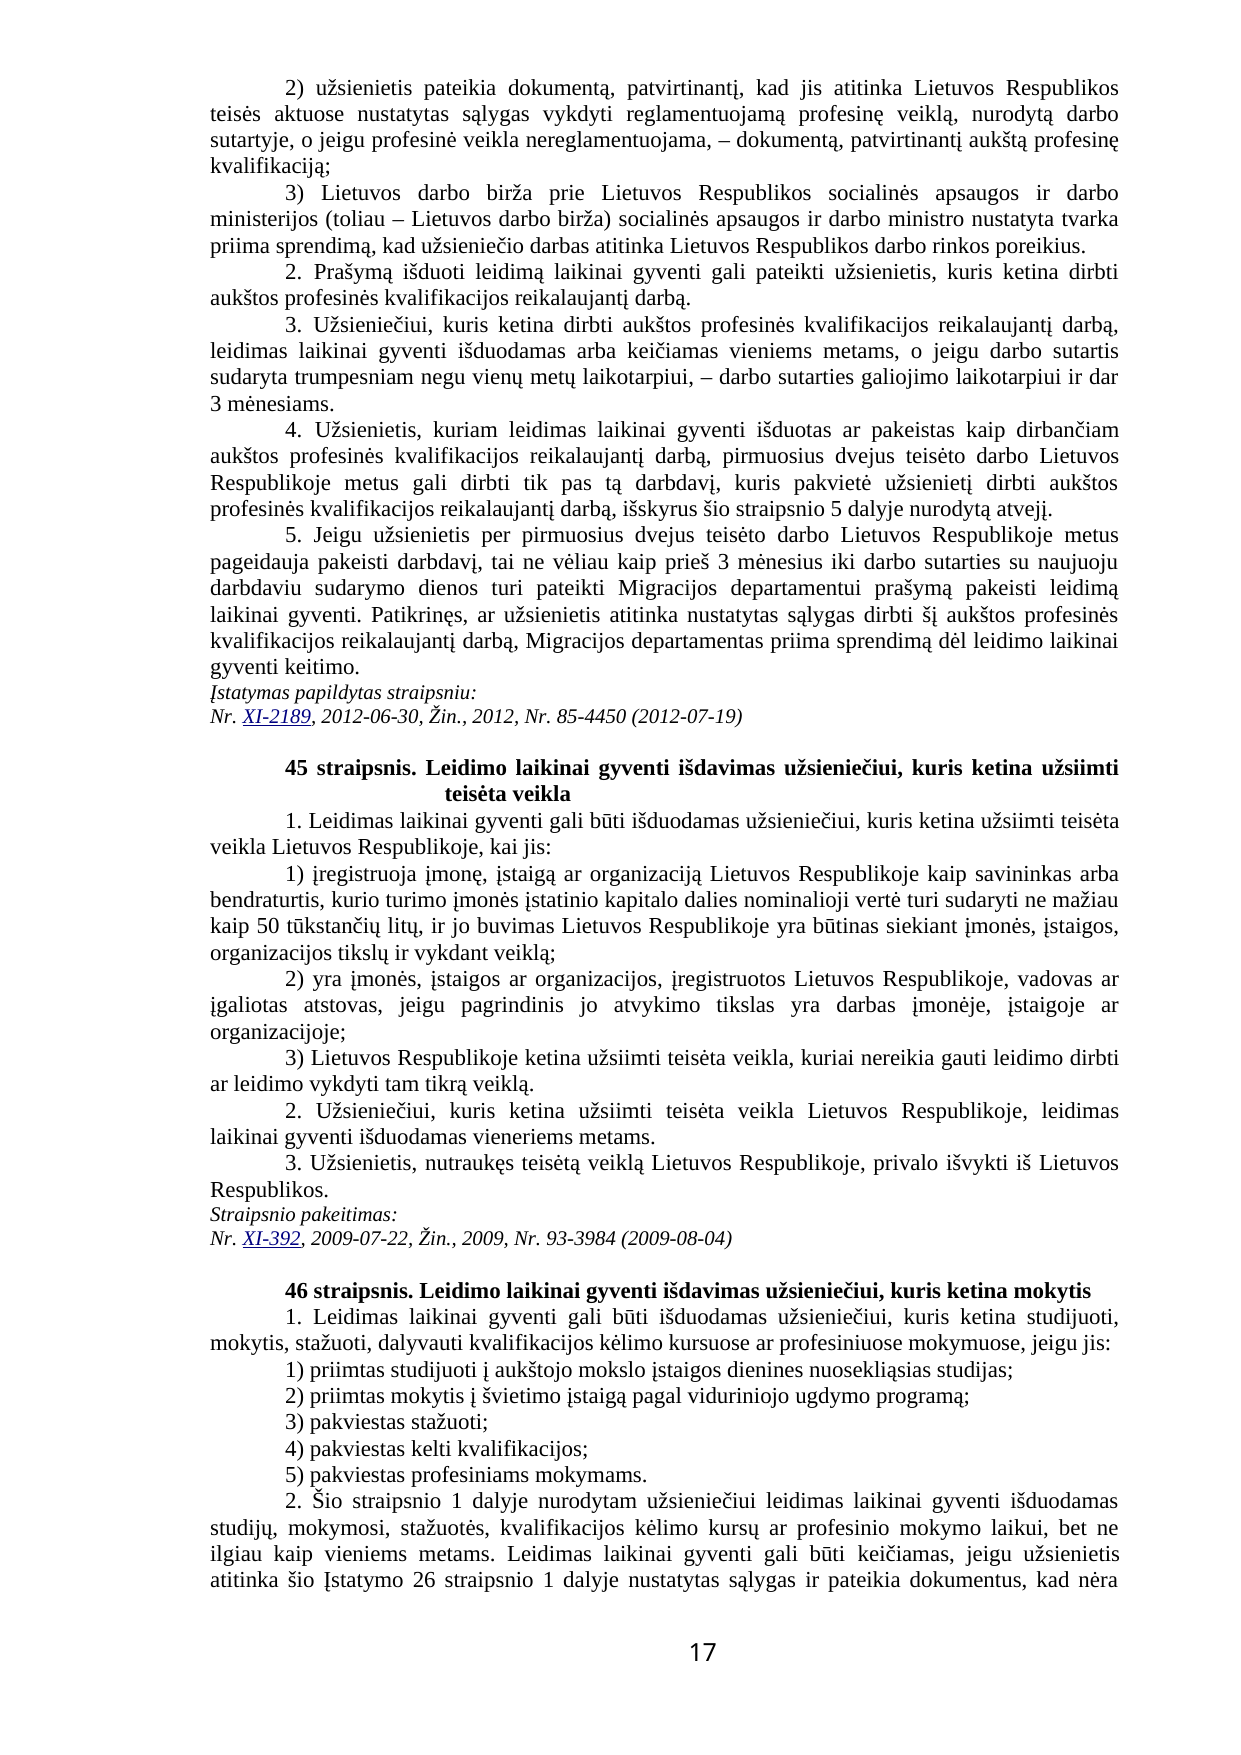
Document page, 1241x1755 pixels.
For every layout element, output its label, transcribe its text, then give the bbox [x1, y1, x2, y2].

text 2) yra įmonės, įstaigos ar organizacijos, įregistruotos Lietuvos Respublikoje, vadovas ar įgaliotas atstovas, jeigu pagrindinis jo atvykimo tikslas yra darbas įmonėje, įstaigoje ar organizacijoje; [210, 965, 1120, 1044]
text 1. Leidimas laikinai gyventi gali būti išduodamas užsieniečiui, kuris ketina užsiimti teisėta veikla Lietuvos Respublikoje, kai jis: [210, 807, 1120, 859]
text 5. Jeigu užsienietis per pirmuosius dvejus teisėto darbo Lietuvos Respublikoje metus pageidauja pakeisti darbdavį, tai ne vėliau kaip prieš 3 mėnesius iki darbo sutarties su naujuoju darbdaviu sudarymo dienos turi pateikti Migracijos departamentui prašymą pakeisti leidimą laikinai gyventi. Patikrinęs, ar užsienietis atitinka nustatytas sąlygas dirbti šį aukštos profesinės kvalifikacijos reikalaujantį darbą, Migracijos departamentas priima sprendimą dėl leidimo laikinai gyventi keitimo. [210, 522, 1120, 680]
list Užsieniečiui, kuris ketina dirbti aukštos profesinės kvalifikacijos reikalaujantį darbą, leidimas laikinai gyventi išduodamas arba keičiamas vieniems metams, o jeigu darbo sutartis sudaryta trumpesniam negu vienų metų laikotarpiui, – darbo sutarties galiojimo laikotarpiui ir dar 3 mėnesiams. [210, 311, 1120, 416]
text Straipsnio pakeitimas: [210, 1202, 1120, 1226]
text 4) pakviestas kelti kvalifikacijos; [210, 1435, 1120, 1461]
text 2. Šio straipsnio 1 dalyje nurodytam užsieniečiui leidimas laikinai gyventi išduodamas studijų, mokymosi, stažuotės, kvalifikacijos kėlimo kursų ar profesinio mokymo laikui, bet ne ilgiau kaip vieniems metams. Leidimas laikinai gyventi gali būti keičiamas, jeigu užsienietis atitinka šio Įstatymo 26 straipsnio 1 dalyje nustatytas sąlygas ir pateikia dokumentus, kad nėra [210, 1487, 1120, 1593]
text 2) priimtas mokytis į švietimo įstaigą pagal viduriniojo ugdymo programą; [210, 1382, 1120, 1408]
text 2. Užsieniečiui, kuris ketina užsiimti teisėta veikla Lietuvos Respublikoje, leidimas laikinai gyventi išduodamas vieneriems metams. [210, 1097, 1120, 1149]
text 3) Lietuvos Respublikoje ketina užsiimti teisėta veikla, kuriai nereikia gauti leidimo dirbti ar leidimo vykdyti tam tikrą veiklą. [210, 1044, 1120, 1097]
text Įstatymas papildytas straipsniu: [210, 680, 1120, 704]
text 3) pakviestas stažuoti; [210, 1408, 1120, 1435]
text 5) pakviestas profesiniams mokymams. [210, 1461, 1120, 1487]
text 2) užsienietis pateikia dokumentą, patvirtinantį, kad jis atitinka Lietuvos Respublikos teisės aktuose nustatytas sąlygas vykdyti reglamentuojamą profesinę veiklą, nurodytą darbo sutartyje, o jeigu profesinė veikla nereglamentuojama, – dokumentą, patvirtinantį aukštą profesinę kvalifikaciją; [210, 73, 1120, 179]
text Nr. XI-392, 2009-07-22, Žin., 2009, Nr. 93-3984 (2009-08-04) [210, 1226, 1120, 1250]
list Prašymą išduoti leidimą laikinai gyventi gali pateikti užsienietis, kuris ketina dirbti aukštos profesinės kvalifikacijos reikalaujantį darbą. [210, 258, 1120, 311]
text 1) priimtas studijuoti į aukštojo mokslo įstaigos dienines nuosekliąsias studijas; [210, 1356, 1120, 1382]
text 45 straipsnis. Leidimo laikinai gyventi išdavimas užsieniečiui, kuris ketina užsiimti teisėta veikla [285, 754, 1120, 807]
text Nr. XI-2189, 2012-06-30, Žin., 2012, Nr. 85-4450 (2012-07-19) [210, 704, 1120, 728]
list Užsienietis, kuriam leidimas laikinai gyventi išduotas ar pakeistas kaip dirbančiam aukštos profesinės kvalifikacijos reikalaujantį darbą, pirmuosius dvejus teisėto darbo Lietuvos Respublikoje metus gali dirbti tik pas tą darbdavį, kuris pakvietė užsienietį dirbti aukštos profesinės kvalifikacijos reikalaujantį darbą, išskyrus šio straipsnio 5 dalyje nurodytą atvejį. [210, 416, 1120, 522]
text 1. Leidimas laikinai gyventi gali būti išduodamas užsieniečiui, kuris ketina studijuoti, mokytis, stažuoti, dalyvauti kvalifikacijos kėlimo kursuose ar profesiniuose mokymuose, jeigu jis: [210, 1303, 1120, 1356]
text 46 straipsnis. Leidimo laikinai gyventi išdavimas užsieniečiui, kuris ketina mokytis [285, 1277, 1120, 1303]
text 3) Lietuvos darbo birža prie Lietuvos Respublikos socialinės apsaugos ir darbo ministerijos (toliau – Lietuvos darbo birža) socialinės apsaugos ir darbo ministro nustatyta tvarka priima sprendimą, kad užsieniečio darbas atitinka Lietuvos Respublikos darbo rinkos poreikius. [210, 179, 1120, 258]
text 3. Užsienietis, nutraukęs teisėtą veiklą Lietuvos Respublikoje, privalo išvykti iš Lietuvos Respublikos. [210, 1149, 1120, 1202]
text 1) įregistruoja įmonę, įstaigą ar organizaciją Lietuvos Respublikoje kaip savininkas arba bendraturtis, kurio turimo įmonės įstatinio kapitalo dalies nominalioji vertė turi sudaryti ne mažiau kaip 50 tūkstančių litų, ir jo buvimas Lietuvos Respublikoje yra būtinas siekiant įmonės, įstaigos, organizacijos tikslų ir vykdant veiklą; [210, 859, 1120, 965]
